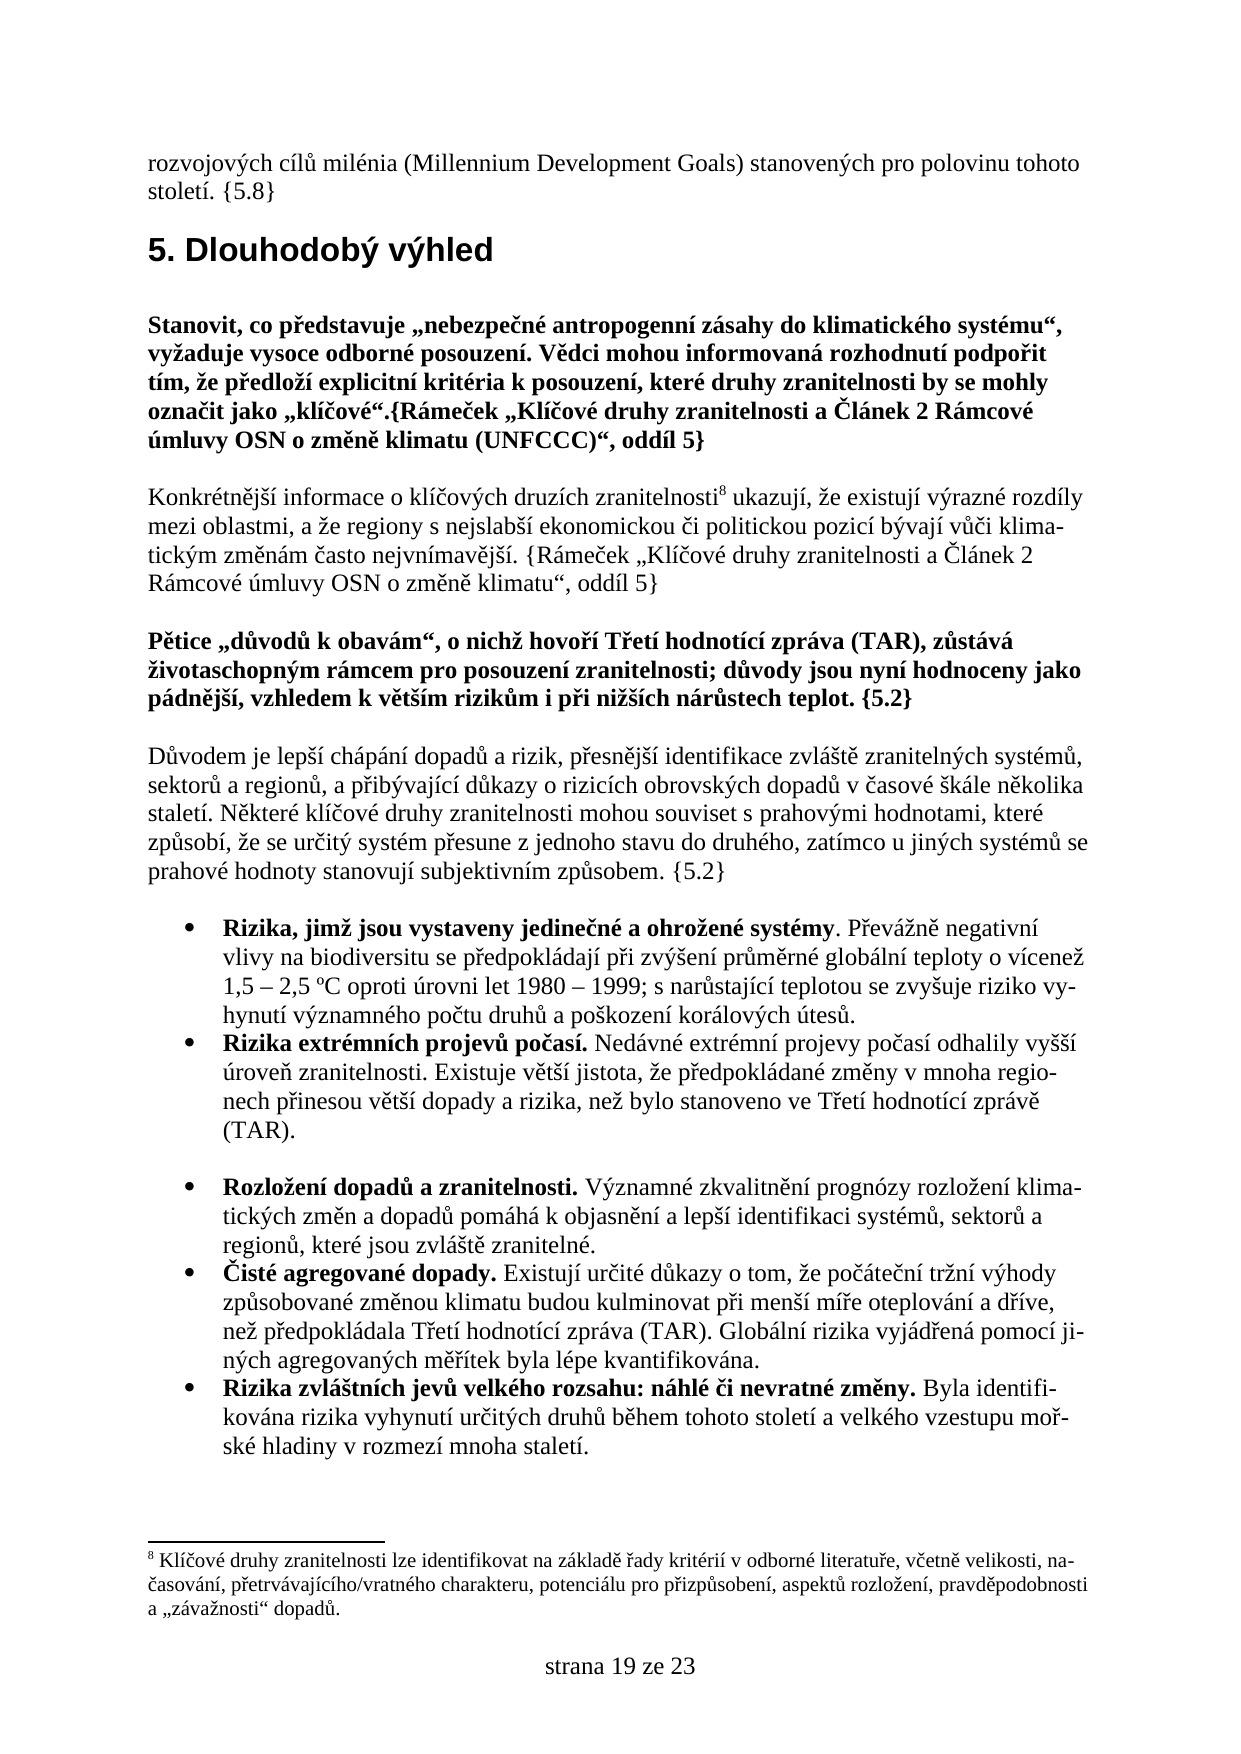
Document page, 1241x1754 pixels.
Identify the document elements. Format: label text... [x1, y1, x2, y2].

text Důvodem je lepší chápání dopadů a rizik, přesnější identifikace zvláště zranitelných systémů, sektorů a regionů, a přibývající důkazy o rizicích obrovských dopadů v časové škále několika staletí. Některé klíčové druhy zranitelnosti mohou souviset s prahovými hodnotami, které způsobí, že se určitý systém přesune z jednoho stavu do druhého, zatímco u jiných systémů se prahové hodnoty stanovují subjektivním způsobem. {5.2} [148, 741, 1092, 885]
subtitle 5. Dlouhodobý výhled [148, 230, 1092, 268]
text Stanovit, co představuje „nebezpečné antropogenní zásahy do klimatického systému“, vyžaduje vysoce odborné posouzení. Vědci mohou informovaná rozhodnutí podpořit tím, že předloží explicitní kritéria k posouzení, které druhy zranitelnosti by se mohly označit jako „klíčové“.{Rámeček „Klíčové druhy zranitelnosti a Článek 2 Rámcové úmluvy OSN o změně klimatu (UNFCCC)“, oddíl 5} [148, 310, 1092, 453]
text Pětice „důvodů k obavám“, o nichž hovoří Třetí hodnotící zpráva (TAR), zůstává životaschopným rámcem pro posouzení zranitelnosti; důvody jsou nyní hodnoceny jako pádnější, vzhledem k větším rizikům i při nižších nárůstech teplot. {5.2} [148, 626, 1092, 712]
text Konkrétnější informace o klíčových druzích zranitelnosti ukazují, že existují výrazné rozdíly mezi oblastmi, a že regiony s nejslabší ekonomickou či politickou pozicí bývají vůči klima­tickým změnám často nejvnímavější. {Rámeček „Klíčové druhy zranitelnosti a Článek 2 Rámcové úmluvy OSN o změně klimatu“, oddíl 5} [148, 482, 1092, 597]
list Rozložení dopadů a zranitelnosti. Významné zkvalitnění prognózy rozložení klima­tických změn a dopadů pomáhá k objasnění a lepší identifikaci systémů, sektorů a regionů, které jsou zvláště zranitelné. [185, 1172, 1092, 1258]
list Rizika, jimž jsou vystaveny jedinečné a ohrožené systémy. Převážně negativní vlivy na biodiversitu se předpokládají při zvýšení průměrné globální teploty o vícenež 1,5 – 2,5 ºC oproti úrovni let 1980 – 1999; s narůstající teplotou se zvyšuje riziko vy­hynutí významného počtu druhů a poškození korálových útesů. [185, 913, 1092, 1028]
text Klíčové druhy zranitelnosti lze identifikovat na základě řady kritérií v odborné literatuře, včetně velikosti, na­časování, přetrvávajícího/vratného charakteru, potenciálu pro přizpůsobení, aspektů rozložení, pravděpodobnosti a „závažnosti“ dopadů. [148, 1548, 1092, 1620]
list Čisté agregované dopady. Existují určité důkazy o tom, že počáteční tržní výhody způsobované změnou klimatu budou kulminovat při menší míře oteplování a dříve, než předpokládala Třetí hodnotící zpráva (TAR). Globální rizika vyjádřená pomocí ji­ných agregovaných měřítek byla lépe kvantifikována. [185, 1258, 1092, 1373]
list Rizika extrémních projevů počasí. Nedávné extrémní projevy počasí odhalily vyšší úroveň zranitelnosti. Existuje větší jistota, že předpokládané změny v mnoha regio­nech přinesou větší dopady a rizika, než bylo stanoveno ve Třetí hodnotící zprávě (TAR). [185, 1028, 1092, 1143]
list Rizika zvláštních jevů velkého rozsahu: náhlé či nevratné změny. Byla identifi­kována rizika vyhynutí určitých druhů během tohoto století a velkého vzestupu moř­ské hladiny v rozmezí mnoha staletí. [185, 1373, 1092, 1460]
text rozvojových cílů milénia (Millennium Development Goals) stanovených pro polovinu tohoto století. {5.8} [148, 148, 1092, 205]
